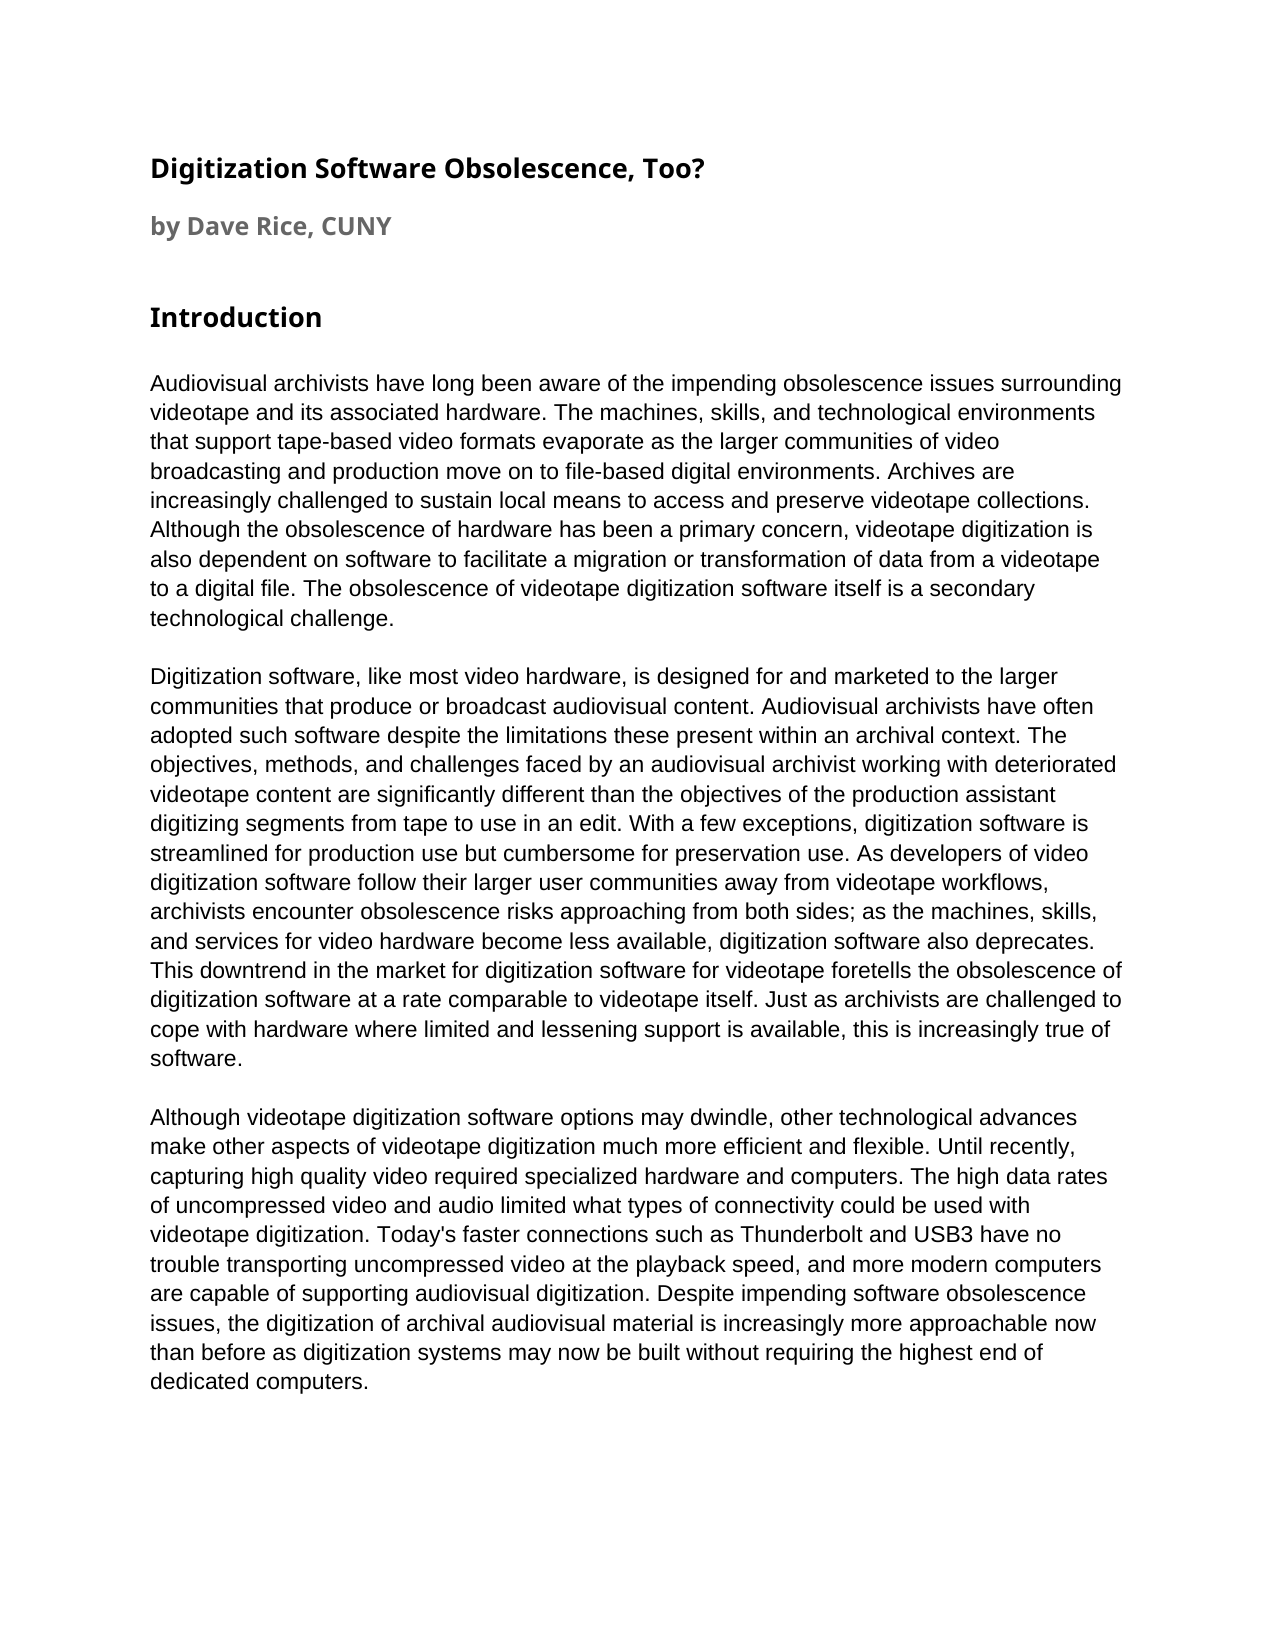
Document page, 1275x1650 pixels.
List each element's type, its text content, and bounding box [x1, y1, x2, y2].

subtitle Introduction [150, 298, 1125, 335]
text Digitization Software Obsolescence, Too? [150, 150, 1125, 187]
text Audiovisual archivists have long been aware of the impending obsolescence issues surrounding videotape and its associated hardware. The machines, skills, and technological environments that support tape-based video formats evaporate as the larger communities of video broadcasting and production move on to file-based digital environments. Archives are increasingly challenged to sustain local means to access and preserve videotape collections. Although the obsolescence of hardware has been a primary concern, videotape digitization is also dependent on software to facilitate a migration or transformation of data from a videotape to a digital file. The obsolescence of videotape digitization software itself is a secondary technological challenge. [150, 370, 1125, 631]
text Digitization software, like most video hardware, is designed for and marketed to the larger communities that produce or broadcast audiovisual content. Audiovisual archivists have often adopted such software despite the limitations these present within an archival context. The objectives, methods, and challenges faced by an audiovisual archivist working with deteriorated videotape content are significantly different than the objectives of the production assistant digitizing segments from tape to use in an edit. With a few exceptions, digitization software is streamlined for production use but cumbersome for preservation use. As developers of video digitization software follow their larger user communities away from videotape workflows, archivists encounter obsolescence risks approaching from both sides; as the machines, skills, and services for video hardware become less available, digitization software also deprecates. This downtrend in the market for digitization software for videotape foretells the obsolescence of digitization software at a rate comparable to videotape itself. Just as archivists are challenged to cope with hardware where limited and lessening support is available, this is increasingly true of software. [150, 664, 1125, 1071]
subtitle by Dave Rice, CUNY [150, 209, 1125, 243]
text Although videotape digitization software options may dwindle, other technological advances make other aspects of videotape digitization much more efficient and flexible. Until recently, capturing high quality video required specialized hardware and computers. The high data rates of uncompressed video and audio limited what types of connectivity could be used with videotape digitization. Today's faster connections such as Thunderbolt and USB3 have no trouble transporting uncompressed video at the playback speed, and more modern computers are capable of supporting audiovisual digitization. Despite impending software obsolescence issues, the digitization of archival audiovisual material is increasingly more approachable now than before as digitization systems may now be built without requiring the highest end of dedicated computers. [150, 1104, 1125, 1394]
